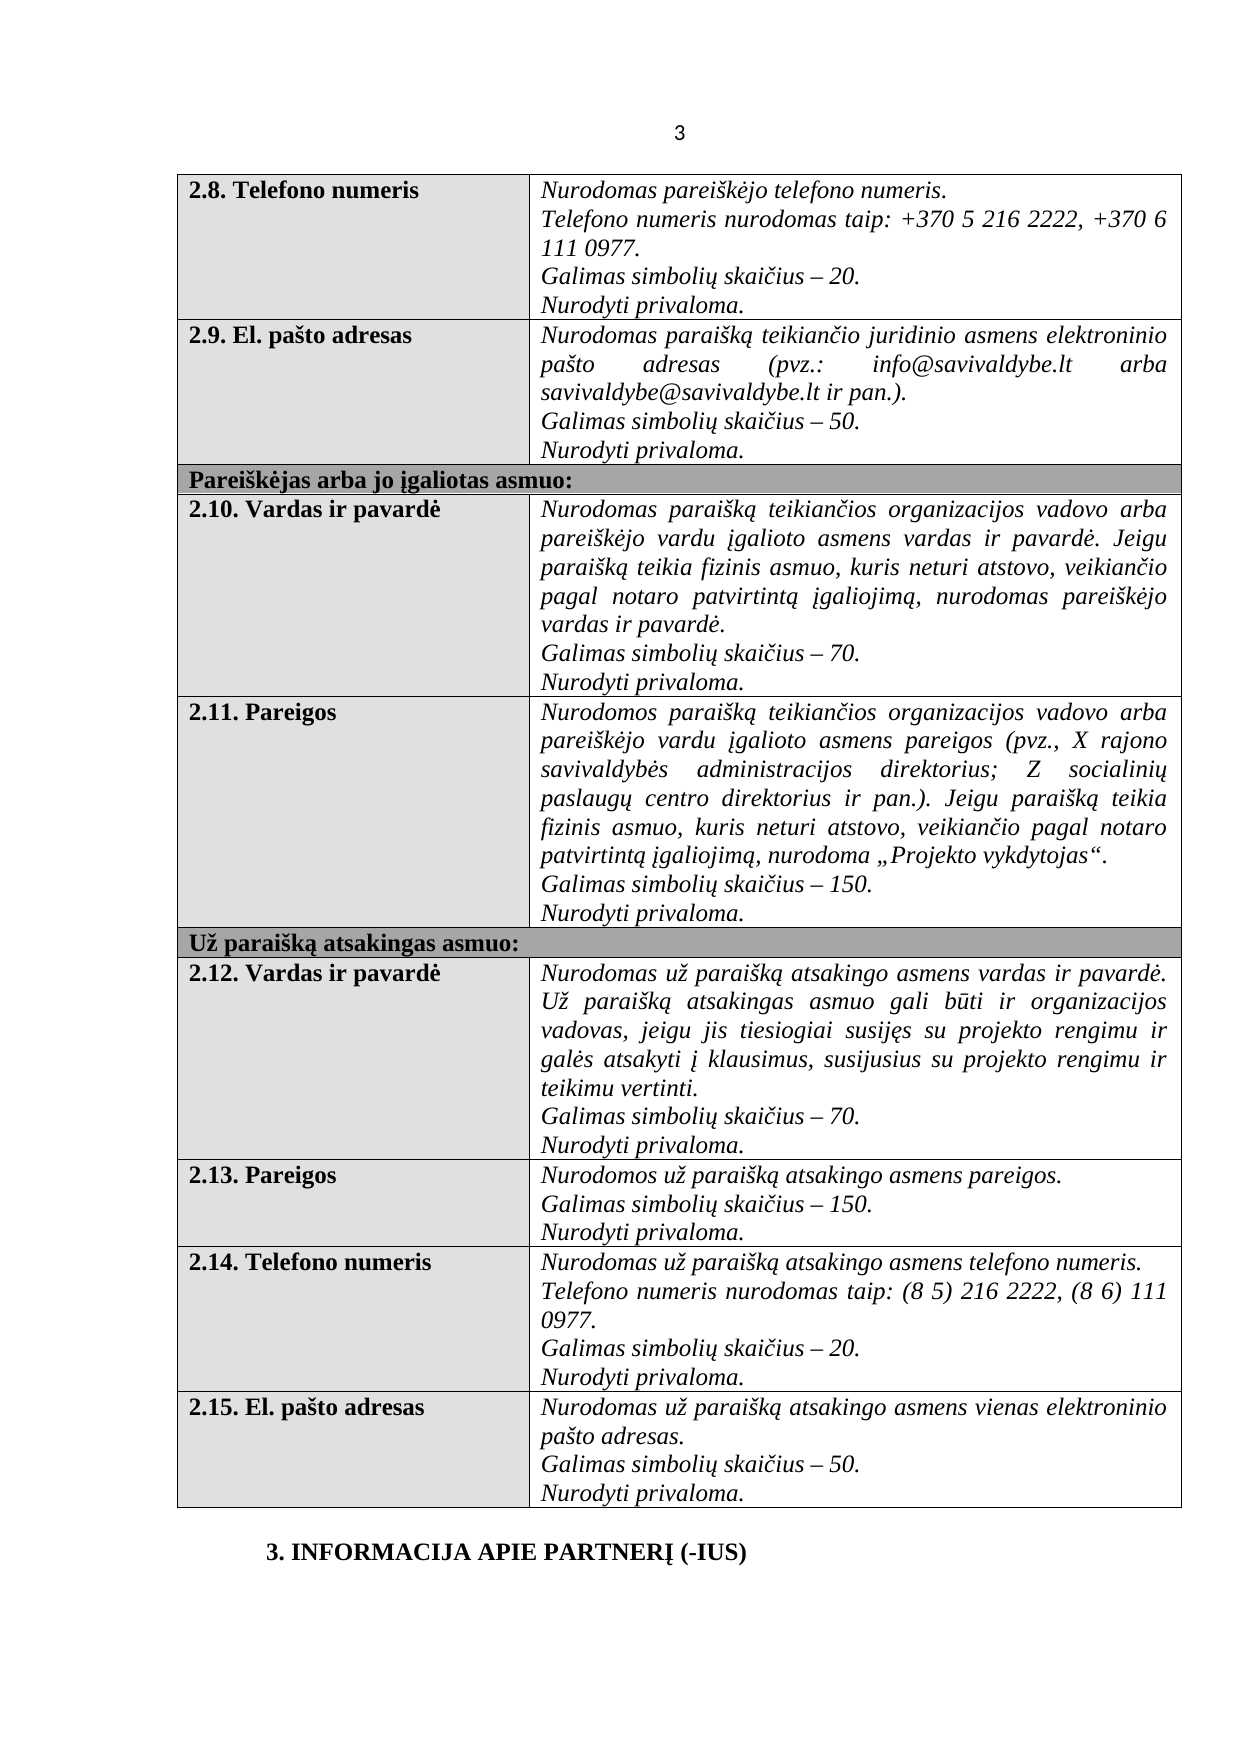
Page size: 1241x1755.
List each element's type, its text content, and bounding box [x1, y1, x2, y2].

table_cell 2.11. Pareigos [178, 697, 529, 927]
table_cell Nurodomas paraišką teikiančio juridinio asmens elektroninio pašto adresas (pvz.: info@savivaldybe.lt arba savivaldybe@savivaldybe.lt ir pan.). Galimas simbolių skaičius – 50. Nurodyti privaloma. [530, 320, 1181, 464]
table_cell Nurodomas už paraišką atsakingo asmens vardas ir pavardė. Už paraišką atsakingas asmuo gali būti ir organizacijos vadovas, jeigu jis tiesiogiai susijęs su projekto rengimu ir galės atsakyti į klausimus, susijusius su projekto rengimu ir teikimu vertinti. Galimas simbolių skaičius – 70. Nurodyti privaloma. [530, 958, 1181, 1159]
table_cell Nurodomas pareiškėjo telefono numeris. Telefono numeris nurodomas taip: +370 5 216 2222, +370 6 111 0977. Galimas simbolių skaičius – 20. Nurodyti privaloma. [530, 175, 1181, 319]
table_cell 2.13. Pareigos [178, 1160, 529, 1246]
table_cell Nurodomos paraišką teikiančios organizacijos vadovo arba pareiškėjo vardu įgalioto asmens pareigos (pvz., X rajono savivaldybės administracijos direktorius; Z socialinių paslaugų centro direktorius ir pan.). Jeigu paraišką teikia fizinis asmuo, kuris neturi atstovo, veikiančio pagal notaro patvirtintą įgaliojimą, nurodoma „Projekto vykdytojas“. Galimas simbolių skaičius – 150. Nurodyti privaloma. [530, 697, 1181, 927]
table_cell Nurodomos už paraišką atsakingo asmens pareigos. Galimas simbolių skaičius – 150. Nurodyti privaloma. [530, 1160, 1181, 1246]
table_cell 2.9. El. pašto adresas [178, 320, 529, 464]
table_cell 2.10. Vardas ir pavardė [178, 495, 529, 696]
table_cell Pareiškėjas arba jo įgaliotas asmuo: [178, 465, 1181, 493]
table_cell 2.15. El. pašto adresas [178, 1392, 529, 1507]
table_cell Nurodomas už paraišką atsakingo asmens telefono numeris. Telefono numeris nurodomas taip: (8 5) 216 2222, (8 6) 111 0977. Galimas simbolių skaičius – 20. Nurodyti privaloma. [530, 1247, 1181, 1391]
table_cell Nurodomas paraišką teikiančios organizacijos vadovo arba pareiškėjo vardu įgalioto asmens vardas ir pavardė. Jeigu paraišką teikia fizinis asmuo, kuris neturi atstovo, veikiančio pagal notaro patvirtintą įgaliojimą, nurodomas pareiškėjo vardas ir pavardė. Galimas simbolių skaičius – 70. Nurodyti privaloma. [530, 495, 1181, 696]
table_cell 2.14. Telefono numeris [178, 1247, 529, 1391]
table_cell Už paraišką atsakingas asmuo: [178, 928, 1181, 957]
table_cell 2.12. Vardas ir pavardė [178, 958, 529, 1159]
table_cell 2.8. Telefono numeris [178, 175, 529, 319]
text 3. INFORMACIJA APIE PARTNERĮ (-IUS) [177, 1537, 1181, 1566]
